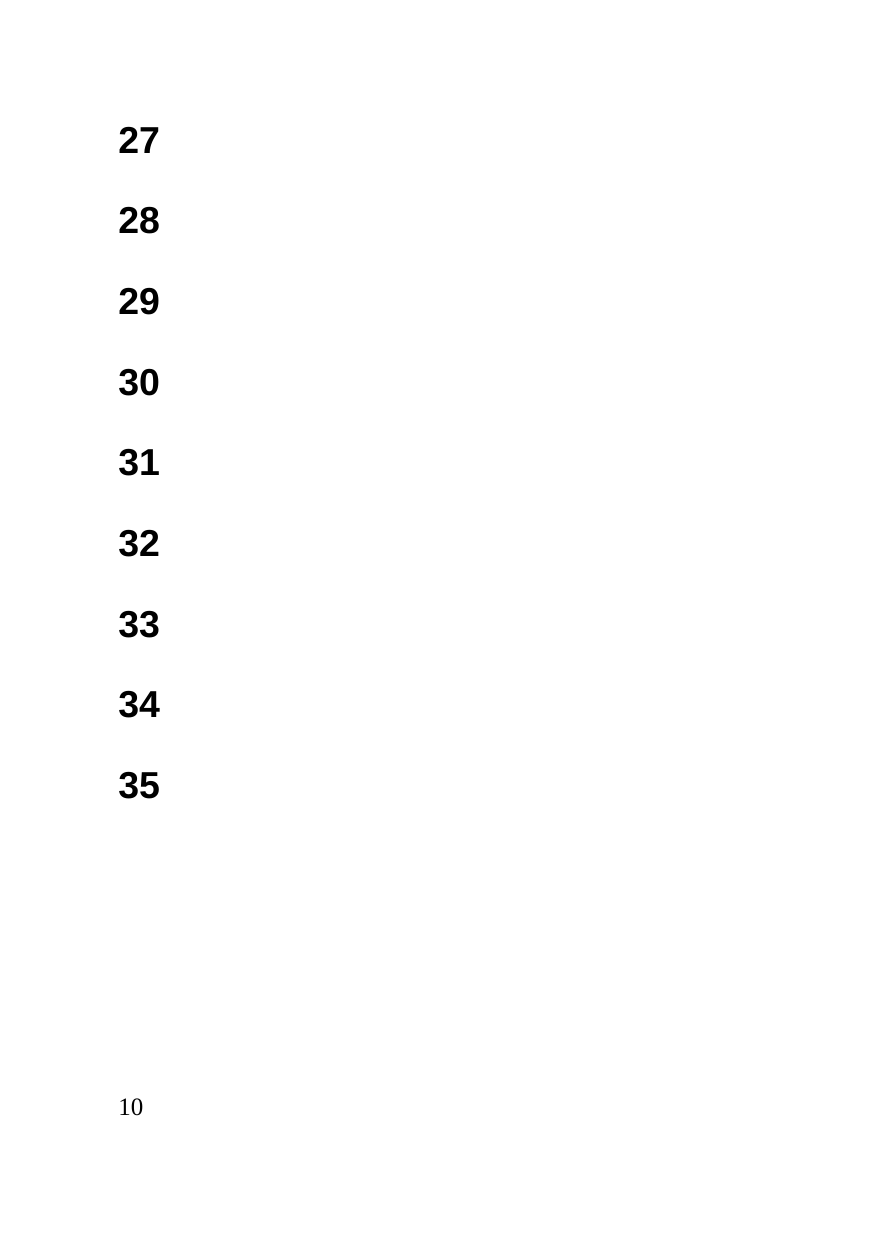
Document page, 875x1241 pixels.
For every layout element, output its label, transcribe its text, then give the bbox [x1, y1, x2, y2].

subtitle 29 [118, 279, 756, 322]
subtitle 27 [118, 118, 756, 161]
subtitle 35 [118, 763, 756, 806]
subtitle 28 [118, 199, 756, 242]
subtitle 33 [118, 602, 756, 645]
subtitle 32 [118, 521, 756, 564]
subtitle 34 [118, 682, 756, 726]
subtitle 30 [118, 360, 756, 403]
subtitle 31 [118, 441, 756, 484]
